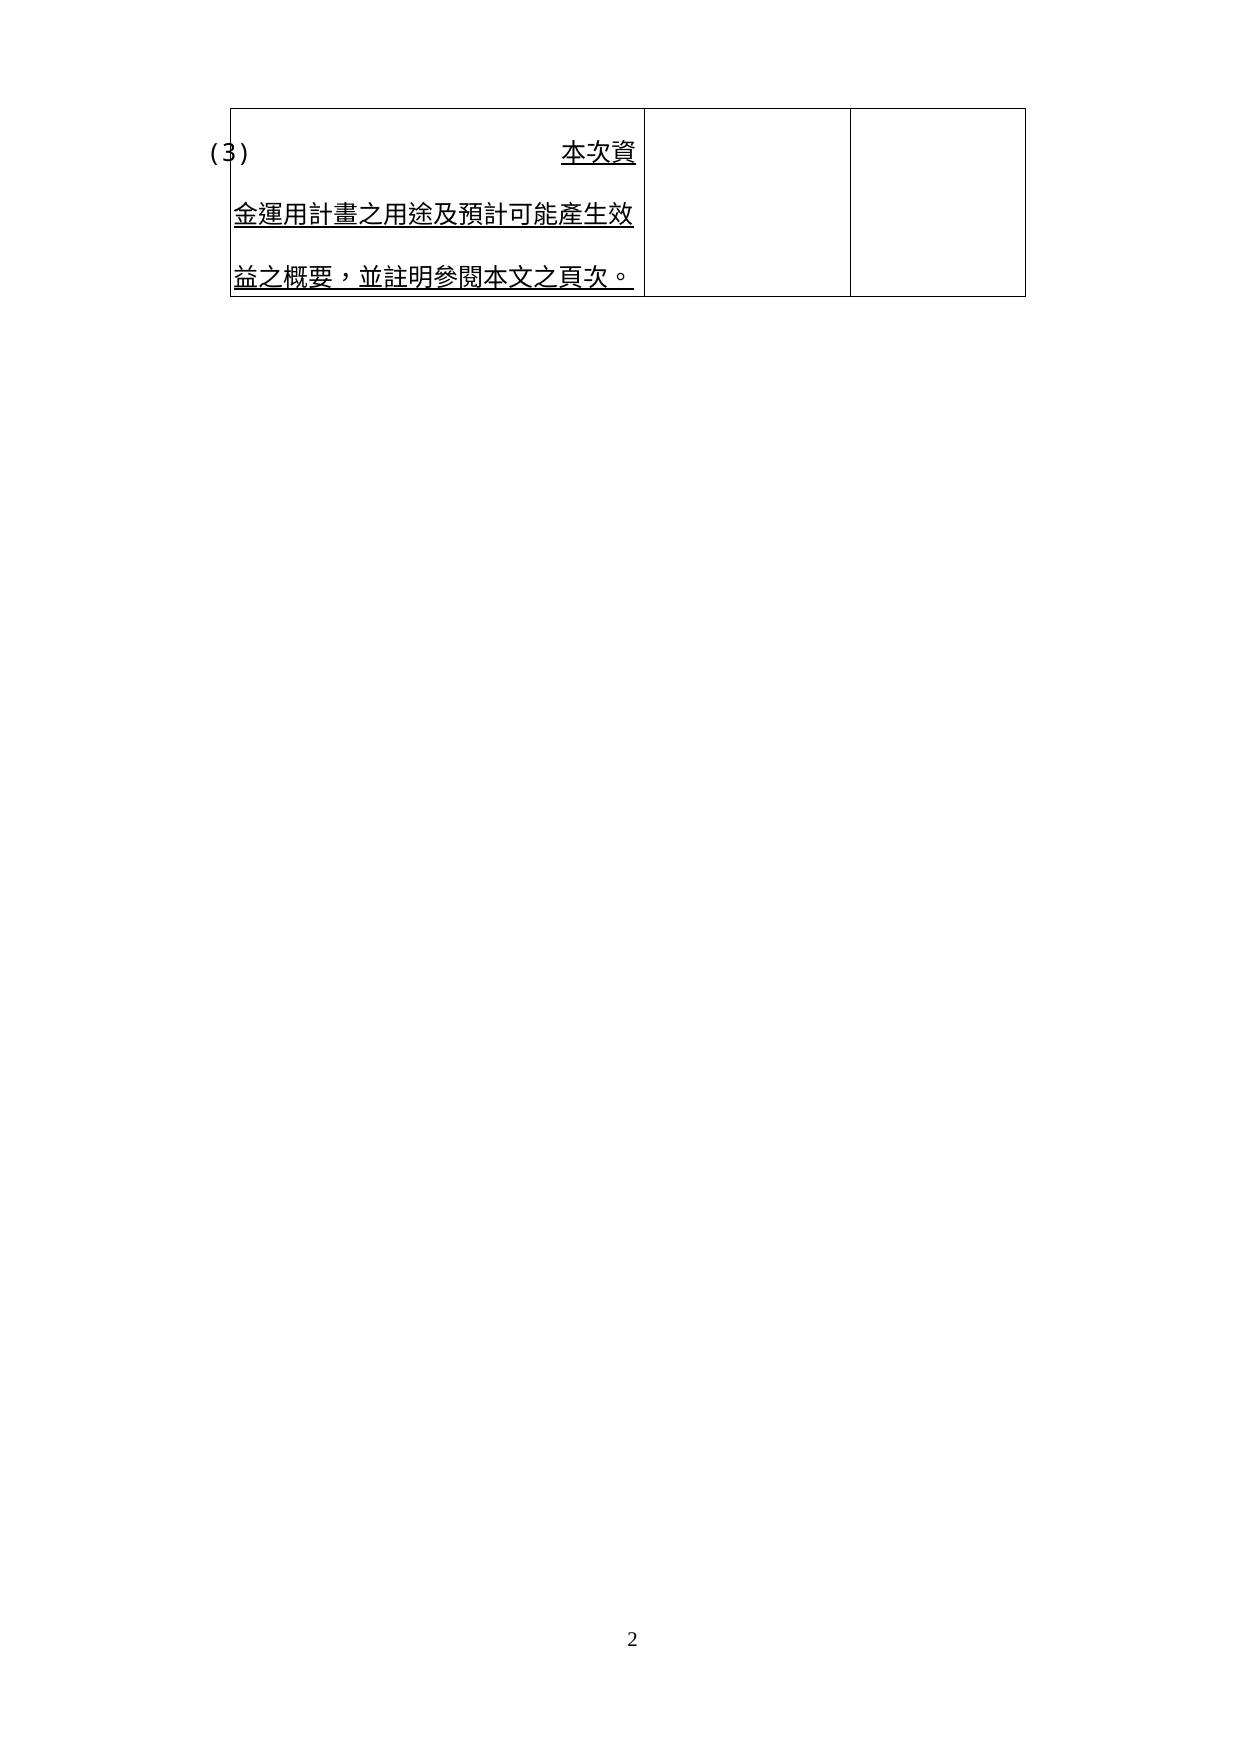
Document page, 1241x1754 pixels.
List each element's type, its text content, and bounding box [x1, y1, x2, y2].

table_cell [645, 109, 850, 296]
table_cell [851, 109, 1025, 296]
table_cell 本次資金運用計畫之用途及預計可能產生效益之概要，並註明參閱本文之頁次。 [231, 109, 644, 296]
